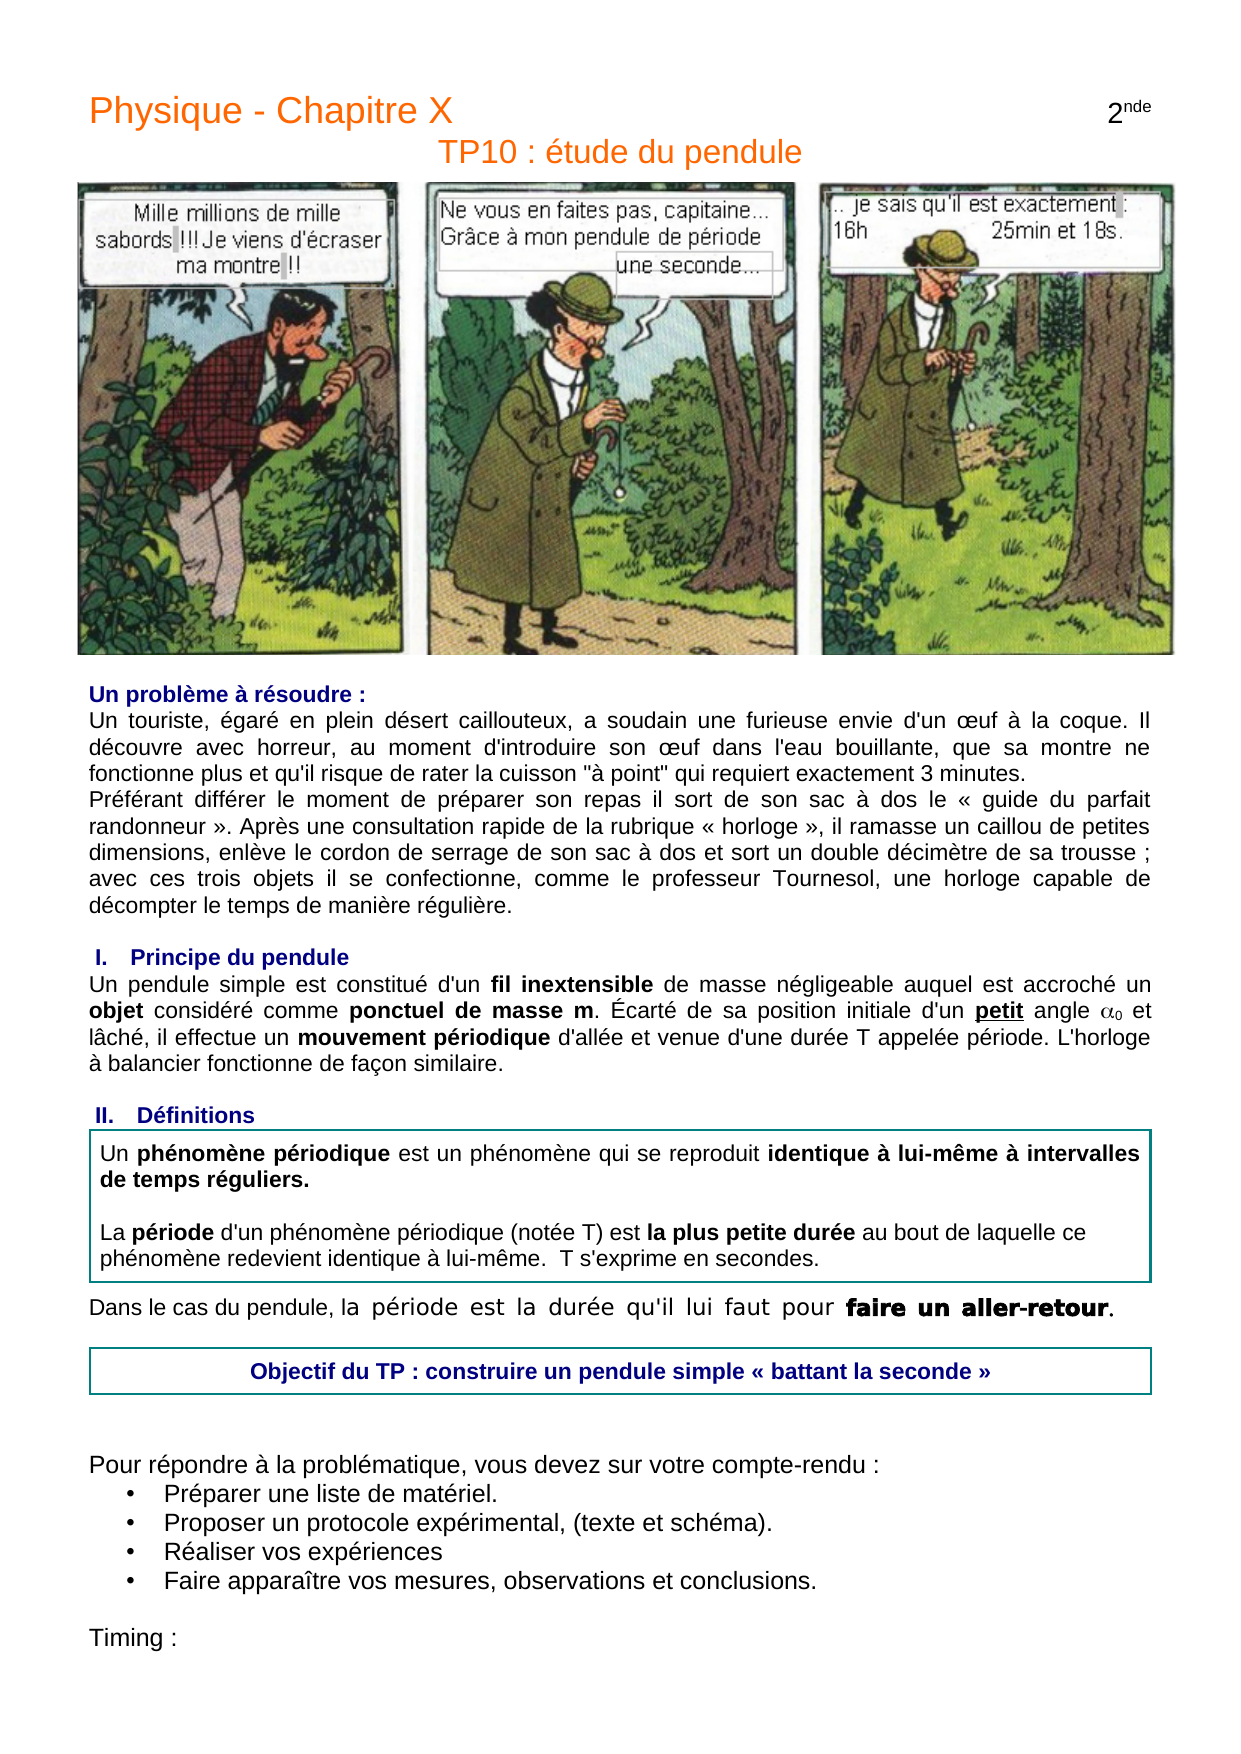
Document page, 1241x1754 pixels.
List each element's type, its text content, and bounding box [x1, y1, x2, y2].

text Un phénomène périodique est un phénomène qui se reproduit identique à lui-même à intervalles de temps réguliers. [91, 1131, 1149, 1193]
text Physique - Chapitre X 2nde [88, 89, 1152, 132]
list Proposer un protocole expérimental, (texte et schéma). [126, 1508, 1152, 1537]
subtitle Un problème à résoudre : [88, 681, 1152, 707]
list Faire apparaître vos mesures, observations et conclusions. [126, 1566, 1152, 1594]
text Préférant différer le moment de préparer son repas il sort de son sac à dos le « guide du parfait randonneur ». Après une consultation rapide de la rubrique « horloge », il ramasse un caillou de petites dimensions, enlève le cordon de serrage de son sac à dos et sort un double décimètre de sa trousse ; avec ces trois objets il se confectionne, comme le professeur Tournesol, une horloge capable de décompter le temps de manière régulière. [88, 786, 1152, 918]
text Pour répondre à la problématique, vous devez sur votre compte-rendu : [88, 1450, 1152, 1479]
text TP10 : étude du pendule [88, 132, 1152, 170]
text Dans le cas du pendule, la période est la durée qu'il lui faut pour faire un aller-retour. [88, 1294, 1152, 1321]
text Un pendule simple est constitué d'un fil inextensible de masse négligeable auquel est accroché un objet considéré comme ponctuel de masse m. Écarté de sa position initiale d'un petit angle 0 et lâché, il effectue un mouvement périodique d'allée et venue d'une durée T appelée période. L'horloge à balancier fonctionne de façon similaire. [88, 971, 1152, 1076]
subtitle Principe du pendule [88, 944, 1152, 971]
subtitle Définitions [88, 1102, 1152, 1129]
list Réaliser vos expériences [126, 1537, 1152, 1566]
text La période d'un phénomène périodique (notée T) est la plus petite durée au bout de laquelle ce phénomène redevient identique à lui-même. T s'exprime en secondes. [91, 1208, 1149, 1281]
text Timing : [88, 1623, 1152, 1652]
subtitle Objectif du TP : construire un pendule simple « battant la seconde » [91, 1349, 1150, 1393]
text Un touriste, égaré en plein désert caillouteux, a soudain une furieuse envie d'un œuf à la coque. Il découvre avec horreur, au moment d'introduire son œuf dans l'eau bouillante, que sa montre ne fonctionne plus et qu'il risque de rater la cuisson "à point" qui requiert exactement 3 minutes. [88, 707, 1152, 786]
list Préparer une liste de matériel. [126, 1479, 1152, 1508]
